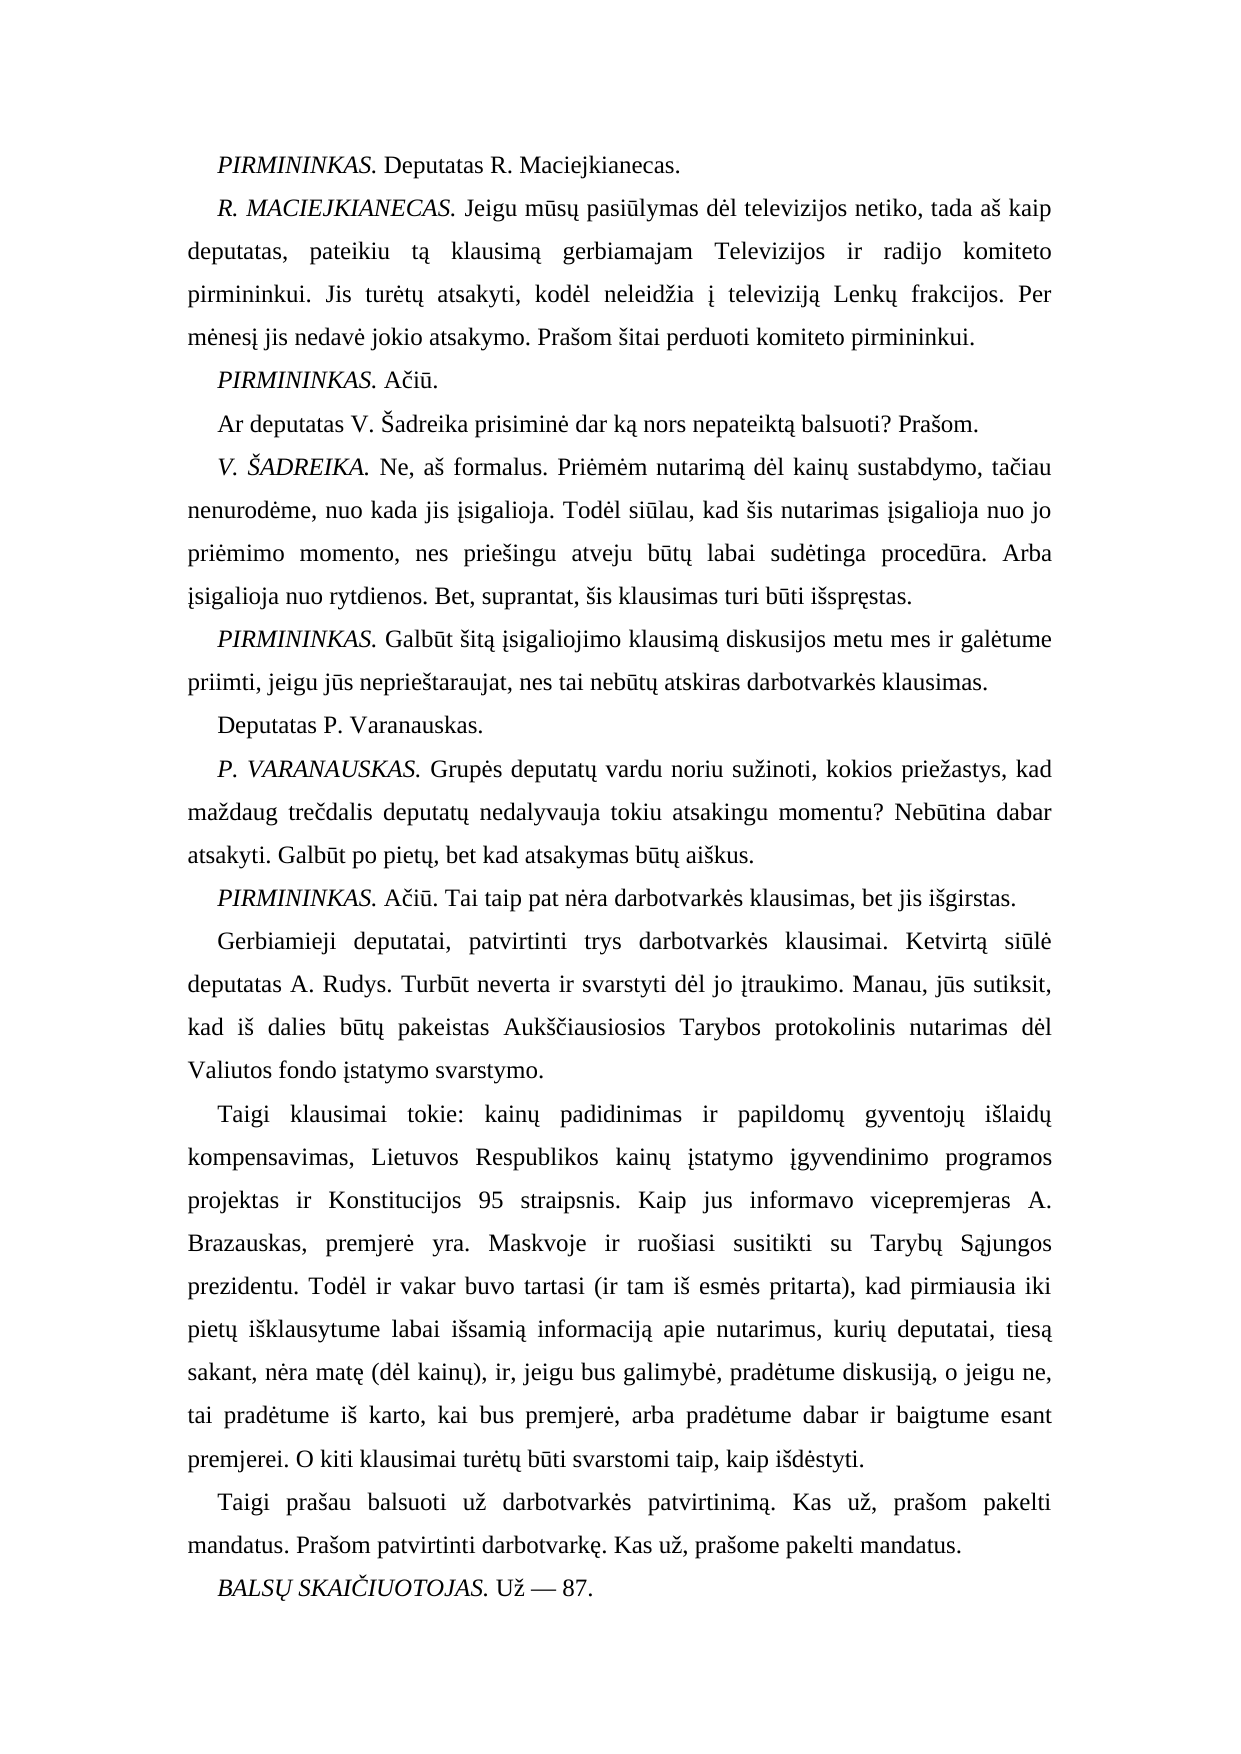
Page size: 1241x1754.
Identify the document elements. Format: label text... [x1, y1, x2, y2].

text R. MACIEJKIANECAS. Jeigu mūsų pasiūlymas dėl televizijos netiko, tada aš kaip deputatas, pateikiu tą klausimą gerbiamajam Televizijos ir radijo komiteto pirmininkui. Jis turėtų atsakyti, kodėl neleidžia į televiziją Lenkų frakcijos. Per mėnesį jis nedavė jokio atsakymo. Prašom šitai perduoti komiteto pirmininkui. [187, 193, 1053, 351]
text Taigi klausimai tokie: kainų padidinimas ir papildomų gyventojų išlaidų kompensavimas, Lietuvos Respublikos kainų įstatymo įgyvendinimo programos projektas ir Konstitucijos 95 straipsnis. Kaip jus informavo vicepremjeras A. Brazauskas, premjerė yra. Maskvoje ir ruošiasi susitikti su Tarybų Sąjungos prezidentu. Todėl ir vakar buvo tartasi (ir tam iš esmės pritarta), kad pirmiausia iki pietų išklausytume labai išsamią informaciją apie nutarimus, kurių deputatai, tiesą sakant, nėra matę (dėl kainų), ir, jeigu bus galimybė, pradėtume diskusiją, o jeigu ne, tai pradėtume iš karto, kai bus premjerė, arba pradėtume dabar ir baigtume esant premjerei. O kiti klausimai turėtų būti svarstomi taip, kaip išdėstyti. [187, 1099, 1053, 1472]
text PIRMININKAS. Deputatas R. Maciejkianecas. [187, 150, 1053, 179]
text PIRMININKAS. Galbūt šitą įsigaliojimo klausimą diskusijos metu mes ir galėtume priimti, jeigu jūs neprieštaraujat, nes tai nebūtų atskiras darbotvarkės klausimas. [187, 624, 1053, 696]
text BALSŲ SKAIČIUOTOJAS. Už — 87. [187, 1573, 1053, 1602]
text PIRMININKAS. Ačiū. [187, 366, 1053, 394]
text Ar deputatas V. Šadreika prisiminė dar ką nors nepateiktą balsuoti? Prašom. [187, 409, 1053, 437]
text P. VARANAUSKAS. Grupės deputatų vardu noriu sužinoti, kokios priežastys, kad maždaug trečdalis deputatų nedalyvauja tokiu atsakingu momentu? Nebūtina dabar atsakyti. Galbūt po pietų, bet kad atsakymas būtų aiškus. [187, 754, 1053, 869]
text Taigi prašau balsuoti už darbotvarkės patvirtinimą. Kas už, prašom pakelti mandatus. Prašom patvirtinti darbotvarkę. Kas už, prašome pakelti mandatus. [187, 1487, 1053, 1559]
text Deputatas P. Varanauskas. [187, 711, 1053, 739]
text V. ŠADREIKA. Ne, aš formalus. Priėmėm nutarimą dėl kainų sustabdymo, tačiau nenurodėme, nuo kada jis įsigalioja. Todėl siūlau, kad šis nutarimas įsigalioja nuo jo priėmimo momento, nes priešingu atveju būtų labai sudėtinga procedūra. Arba įsigalioja nuo rytdienos. Bet, suprantat, šis klausimas turi būti išspręstas. [187, 452, 1053, 610]
text Gerbiamieji deputatai, patvirtinti trys darbotvarkės klausimai. Ketvirtą siūlė deputatas A. Rudys. Turbūt neverta ir svarstyti dėl jo įtraukimo. Manau, jūs sutiksit, kad iš dalies būtų pakeistas Aukščiausiosios Tarybos protokolinis nutarimas dėl Valiutos fondo įstatymo svarstymo. [187, 926, 1053, 1084]
text PIRMININKAS. Ačiū. Tai taip pat nėra darbotvarkės klausimas, bet jis išgirstas. [187, 883, 1053, 912]
